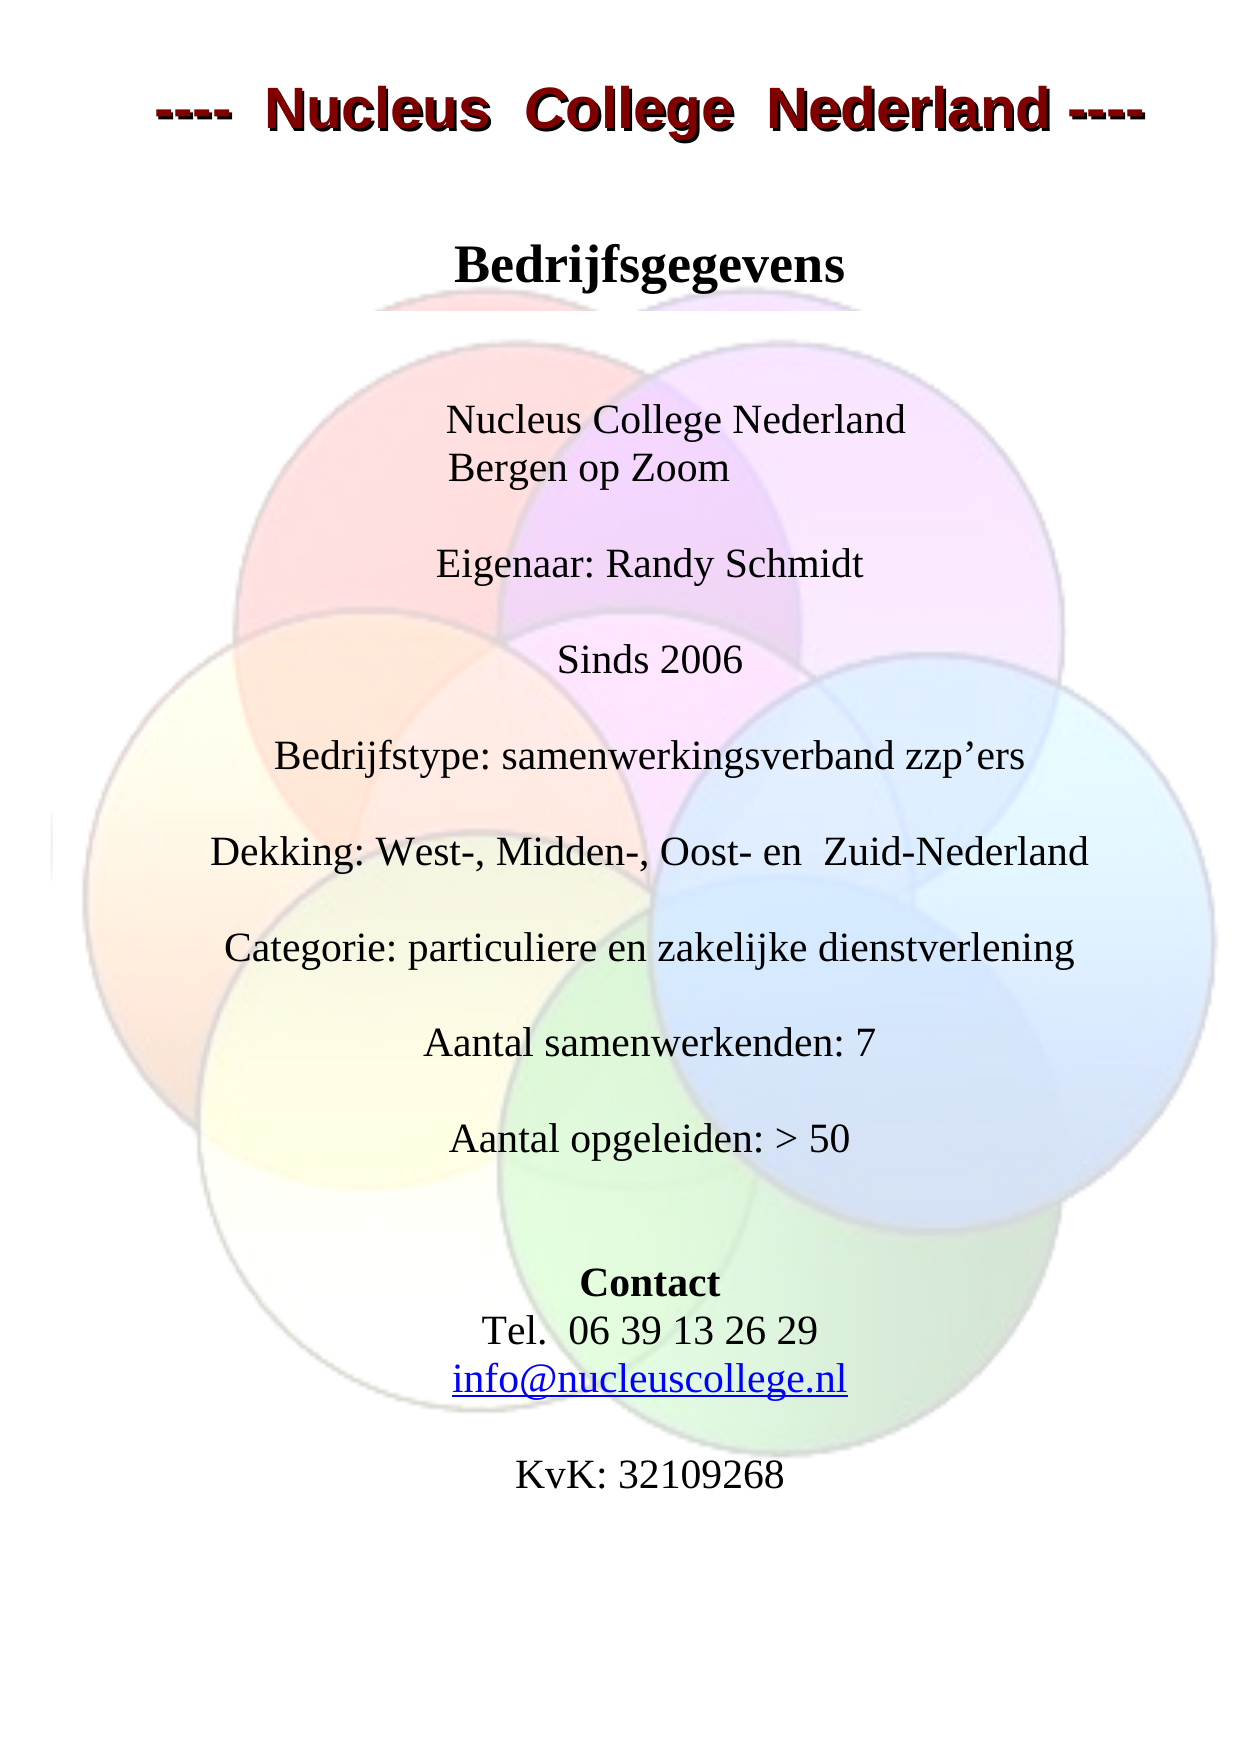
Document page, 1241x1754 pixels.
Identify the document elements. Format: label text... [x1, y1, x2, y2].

picture [752, 258, 764, 273]
picture [779, 259, 784, 267]
picture [728, 259, 733, 267]
picture [701, 259, 708, 271]
picture [677, 259, 682, 267]
picture [647, 284, 661, 291]
picture [21, 258, 1240, 1489]
picture [698, 284, 712, 291]
picture [500, 259, 505, 267]
subtitle Bedrijfsgegevens [148, 208, 1152, 258]
picture [468, 265, 480, 279]
text KvK: 32109268 [148, 1489, 1152, 1497]
picture [524, 259, 533, 280]
picture [650, 259, 657, 271]
